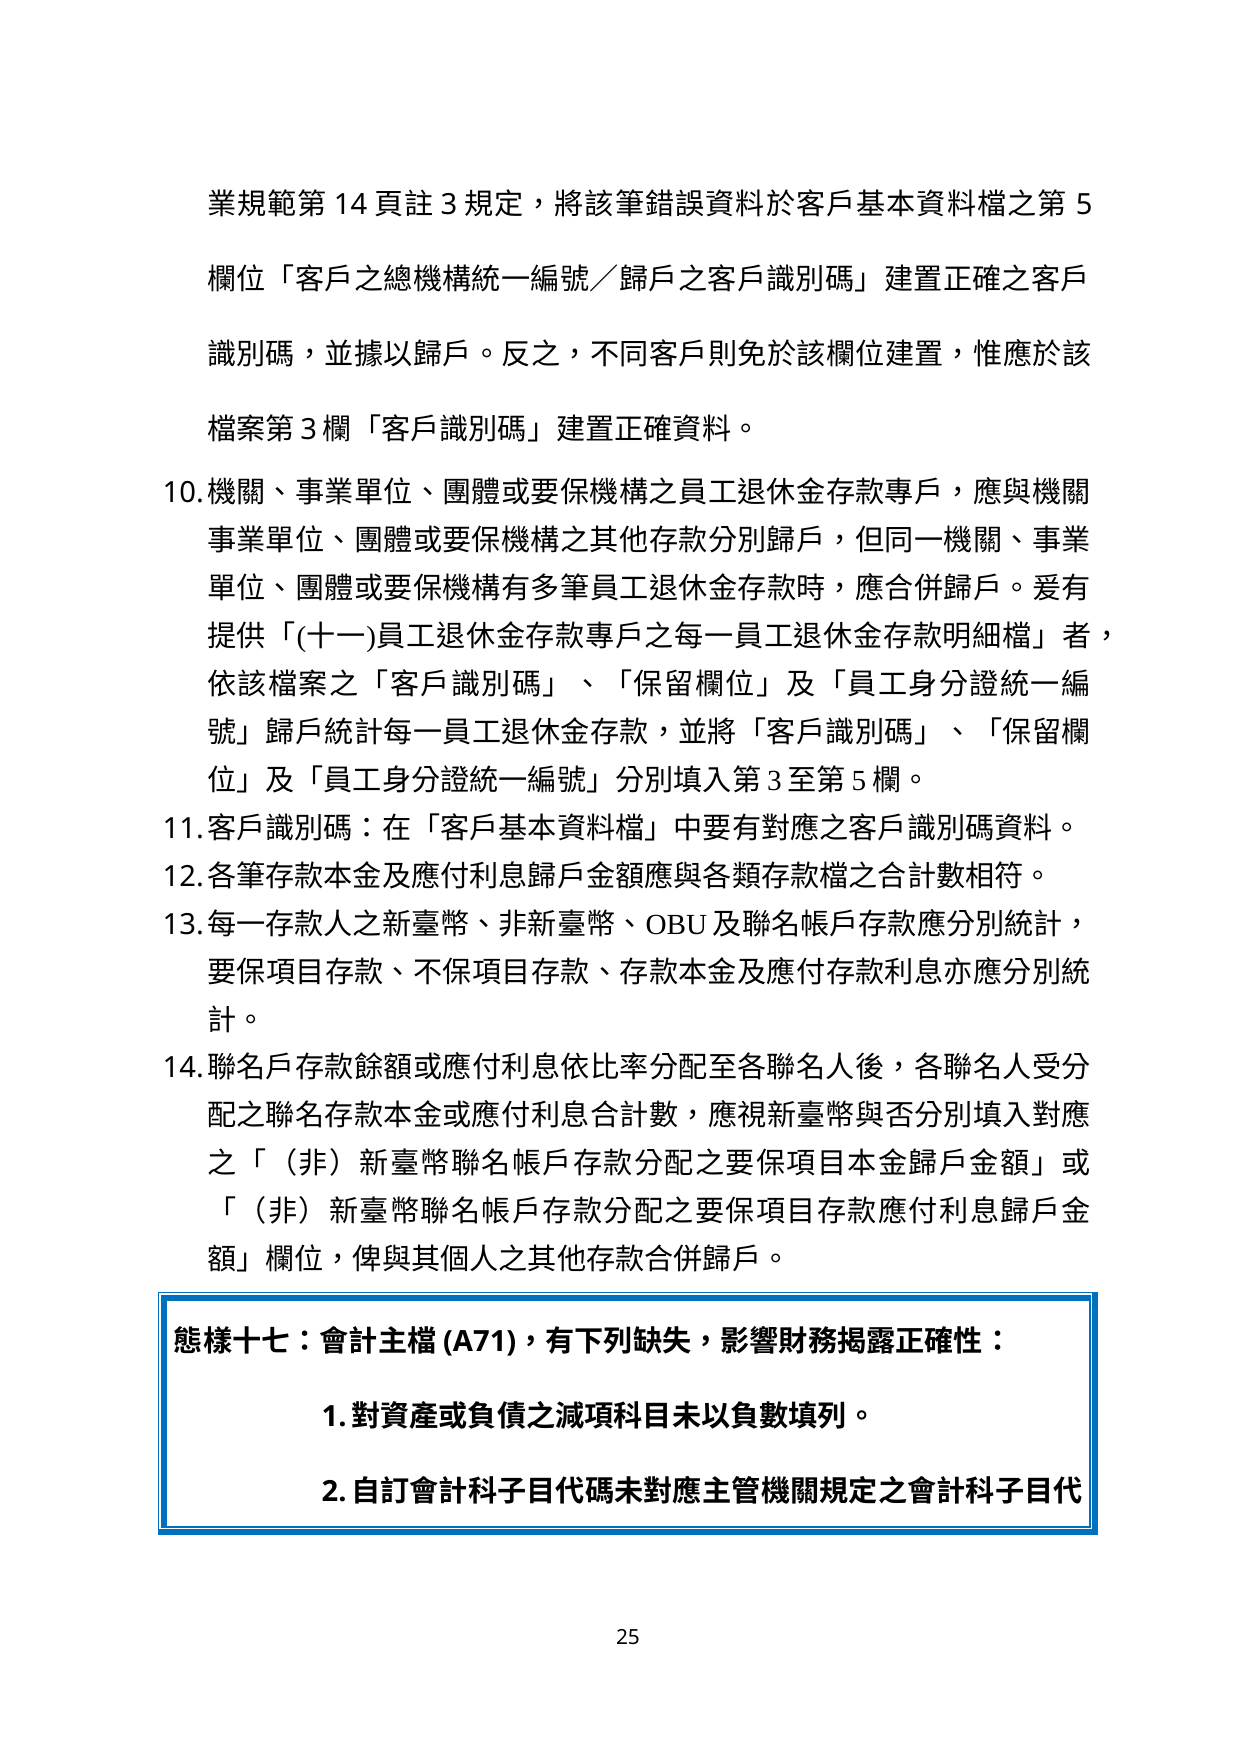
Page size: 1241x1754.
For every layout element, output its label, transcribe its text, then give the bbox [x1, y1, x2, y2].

list 客戶識別碼：在「客戶基本資料檔」中要有對應之客戶識別碼資料。 [162, 800, 1093, 848]
list 機關、事業單位、團體或要保機構之員工退休金存款專戶，應與機關、事業單位、團體或要保機構之其他存款分別歸戶，但同一機關、事業單位、團體或要保機構有多筆員工退休金存款時，應合併歸戶。爰有提供「(十一)員工退休金存款專戶之每一員工退休金存款明細檔」者，依該檔案之「客戶識別碼」、「保留欄位」及「員工身分證統一編號」歸戶統計每一員工退休金存款，並將「客戶識別碼」、「保留欄位」及「員工身分證統一編號」分別填入第3至第5欄。 [162, 464, 1093, 800]
list 業規範第14頁註3規定，將該筆錯誤資料於客戶基本資料檔之第5欄位「客戶之總機構統一編號／歸戶之客戶識別碼」建置正確之客戶識別碼，並據以歸戶。反之，不同客戶則免於該欄位建置，惟應於該檔案第3欄「客戶識別碼」建置正確資料。 [177, 164, 1093, 464]
list 聯名戶存款餘額或應付利息依比率分配至各聯名人後，各聯名人受分配之聯名存款本金或應付利息合計數，應視新臺幣與否分別填入對應之「（非）新臺幣聯名帳戶存款分配之要保項目本金歸戶金額」或「（非）新臺幣聯名帳戶存款分配之要保項目存款應付利息歸戶金額」欄位，俾與其個人之其他存款合併歸戶。 [162, 1039, 1093, 1279]
list 各筆存款本金及應付利息歸戶金額應與各類存款檔之合計數相符。 [162, 848, 1093, 896]
table_header 態樣十七：會計主檔 (A71)，有下列缺失，影響財務揭露正確性： 對資產或負債之減項科目未以負數填列。 自訂會計科子目代碼未對應主管機關規定之會計科子目代碼。 各類存款檔科目餘額與申報主管機關資產負債表（AI201）相對應之科子目金額不符者。 [167, 1301, 1089, 1526]
list 每一存款人之新臺幣、非新臺幣、OBU及聯名帳戶存款應分別統計，要保項目存款、不保項目存款、存款本金及應付存款利息亦應分別統計。 [162, 896, 1093, 1039]
